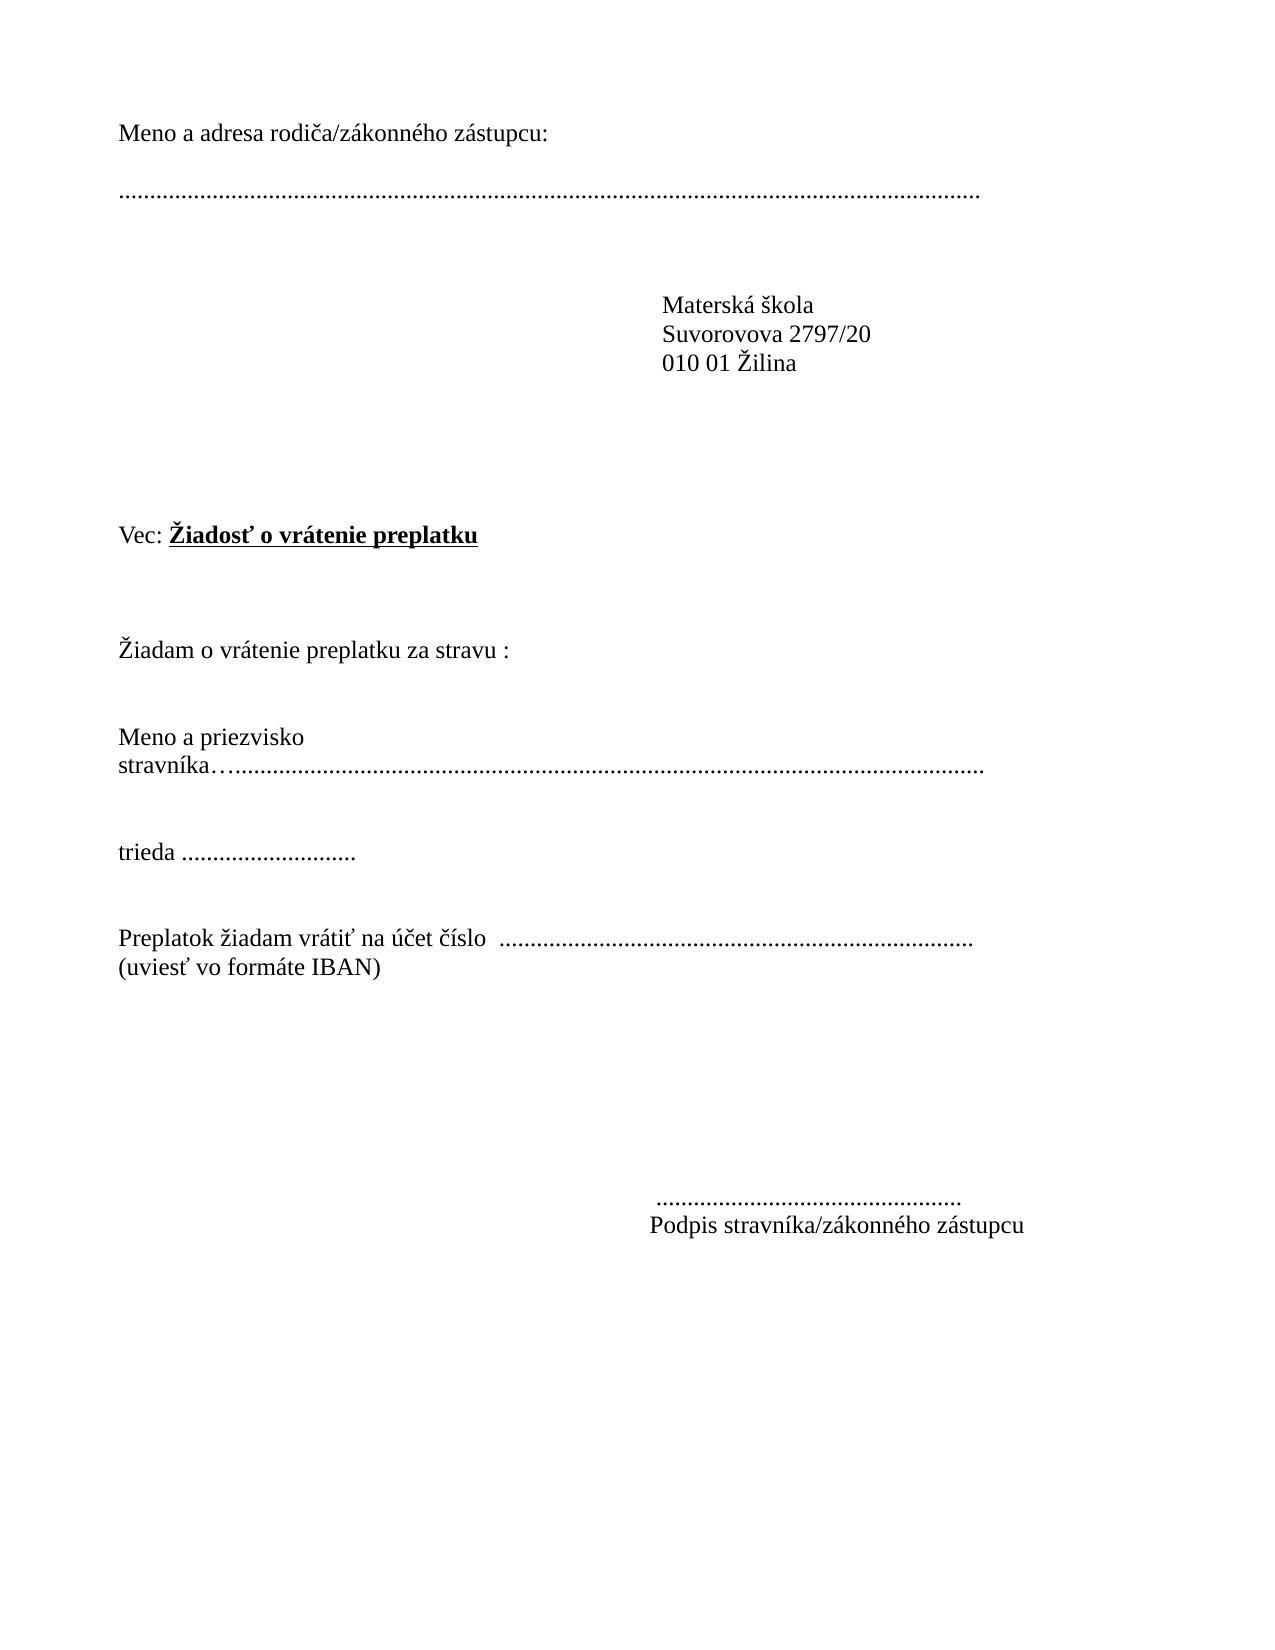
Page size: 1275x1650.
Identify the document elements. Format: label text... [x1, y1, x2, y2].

text Meno a priezvisko stravníka…........................................................................................................................ [118, 722, 1157, 779]
text Materská škola [118, 291, 1157, 319]
text Suvorovova 2797/20 [118, 319, 1157, 348]
text trieda ............................ [118, 837, 1157, 866]
text Meno a adresa rodiča/zákonného zástupcu: [118, 118, 1157, 147]
text Žiadam o vrátenie preplatku za stravu : [118, 636, 1157, 664]
text Podpis stravníka/zákonného zástupcu [118, 1211, 1157, 1239]
text (uviesť vo formáte IBAN) [118, 952, 1157, 981]
text ................................................. [118, 1182, 1157, 1211]
text .......................................................................................................................................... [118, 176, 1157, 204]
text Preplatok žiadam vrátiť na účet číslo ............................................................................ [118, 923, 1157, 952]
text Vec: Žiadosť o vrátenie preplatku [118, 521, 1157, 549]
text 010 01 Žilina [118, 348, 1157, 377]
